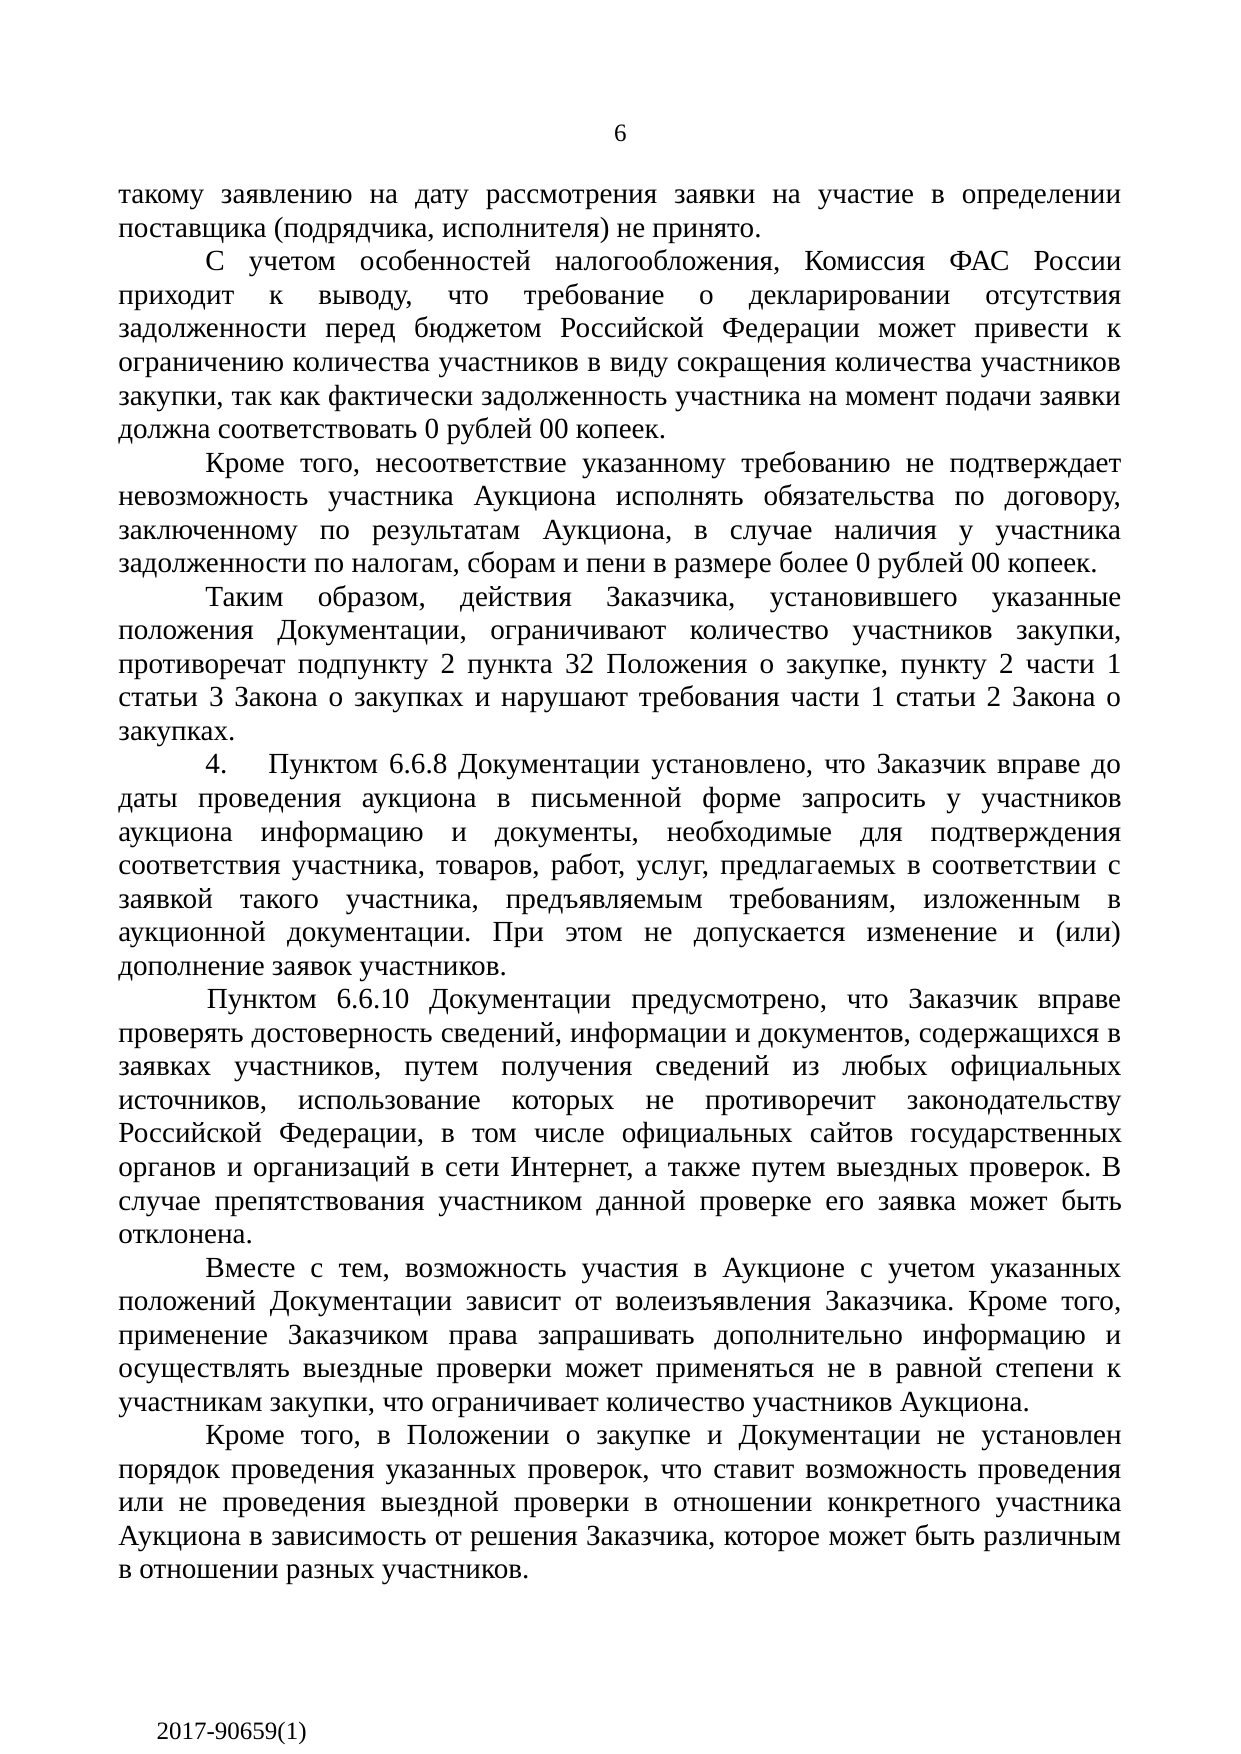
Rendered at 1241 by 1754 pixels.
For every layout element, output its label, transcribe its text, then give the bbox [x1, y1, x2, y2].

text Вместе с тем, возможность участия в Аукционе с учетом указанных положений Документации зависит от волеизъявления Заказчика. Кроме того, применение Заказчиком права запрашивать дополнительно информацию и осуществлять выездные проверки может применяться не в равной степени к участникам закупки, что ограничивает количество участников Аукциона. [118, 1250, 1122, 1417]
text Кроме того, несоответствие указанному требованию не подтверждает невозможность участника Аукциона исполнять обязательства по договору, заключенному по результатам Аукциона, в случае наличия у участника задолженности по налогам, сборам и пени в размере более 0 рублей 00 копеек. [118, 445, 1122, 579]
list Пунктом 6.6.8 Документации установлено, что Заказчик вправе до даты проведения аукциона в письменной форме запросить у участников аукциона информацию и документы, необходимые для подтверждения соответствия участника, товаров, работ, услуг, предлагаемых в соответствии с заявкой такого участника, предъявляемым требованиям, изложенным в аукционной документации. При этом не допускается изменение и (или) дополнение заявок участников. [118, 747, 1122, 981]
text Таким образом, действия Заказчика, установившего указанные положения Документации, ограничивают количество участников закупки, противоречат подпункту 2 пункта 32 Положения о закупке, пункту 2 части 1 статьи 3 Закона о закупках и нарушают требования части 1 статьи 2 Закона о закупках. [118, 579, 1122, 747]
text С учетом особенностей налогообложения, Комиссия ФАС России приходит к выводу, что требование о декларировании отсутствия задолженности перед бюджетом Российской Федерации может привести к ограничению количества участников в виду сокращения количества участников закупки, так как фактически задолженность участника на момент подачи заявки должна соответствовать 0 рублей 00 копеек. [118, 243, 1122, 445]
list такому заявлению на дату рассмотрения заявки на участие в определении поставщика (подрядчика, исполнителя) не принято. [118, 176, 1122, 243]
text Кроме того, в Положении о закупке и Документации не установлен порядок проведения указанных проверок, что ставит возможность проведения или не проведения выездной проверки в отношении конкретного участника Аукциона в зависимость от решения Заказчика, которое может быть различным в отношении разных участников. [118, 1417, 1122, 1585]
text Пунктом 6.6.10 Документации предусмотрено, что Заказчик вправе проверять достоверность сведений, информации и документов, содержащихся в заявках участников, путем получения сведений из любых официальных источников, использование которых не противоречит законодательству Российской Федерации, в том числе официальных сайтов государственных органов и организаций в сети Интернет, а также путем выездных проверок. В случае препятствования участником данной проверке его заявка может быть отклонена. [118, 981, 1122, 1250]
